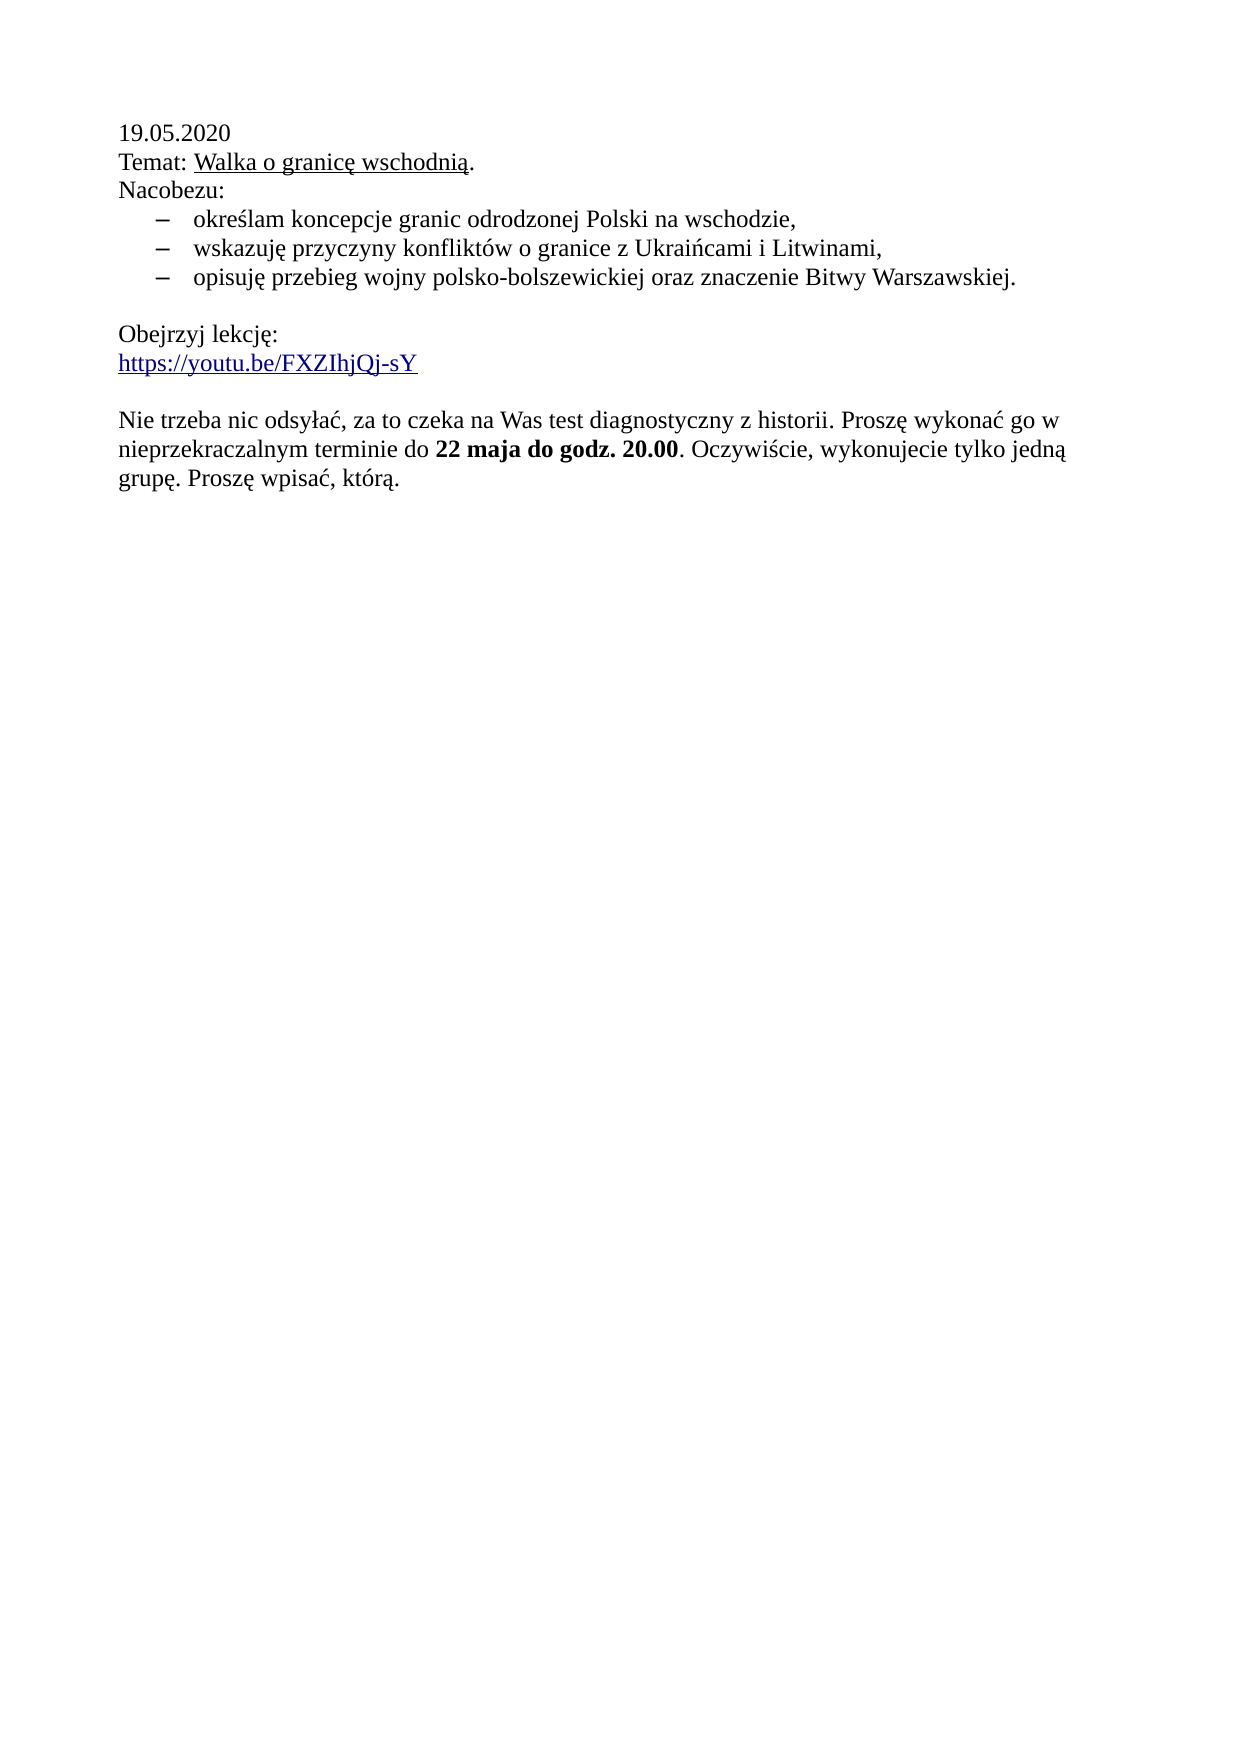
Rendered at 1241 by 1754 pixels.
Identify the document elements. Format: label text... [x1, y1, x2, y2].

text 19.05.2020 [118, 118, 1122, 147]
text https://youtu.be/FXZIhjQj-sY [118, 348, 1122, 377]
list opisuję przebieg wojny polsko-bolszewickiej oraz znaczenie Bitwy Warszawskiej. [156, 262, 1122, 291]
list określam koncepcje granic odrodzonej Polski na wschodzie, [156, 204, 1122, 233]
text Nie trzeba nic odsyłać, za to czeka na Was test diagnostyczny z historii. Proszę wykonać go w nieprzekraczalnym terminie do 22 maja do godz. 20.00. Oczywiście, wykonujecie tylko jedną grupę. Proszę wpisać, którą. [118, 406, 1122, 492]
text Nacobezu: [118, 176, 1122, 204]
list wskazuję przyczyny konfliktów o granice z Ukraińcami i Litwinami, [156, 233, 1122, 262]
text Temat: Walka o granicę wschodnią. [118, 147, 1122, 176]
text Obejrzyj lekcję: [118, 319, 1122, 348]
